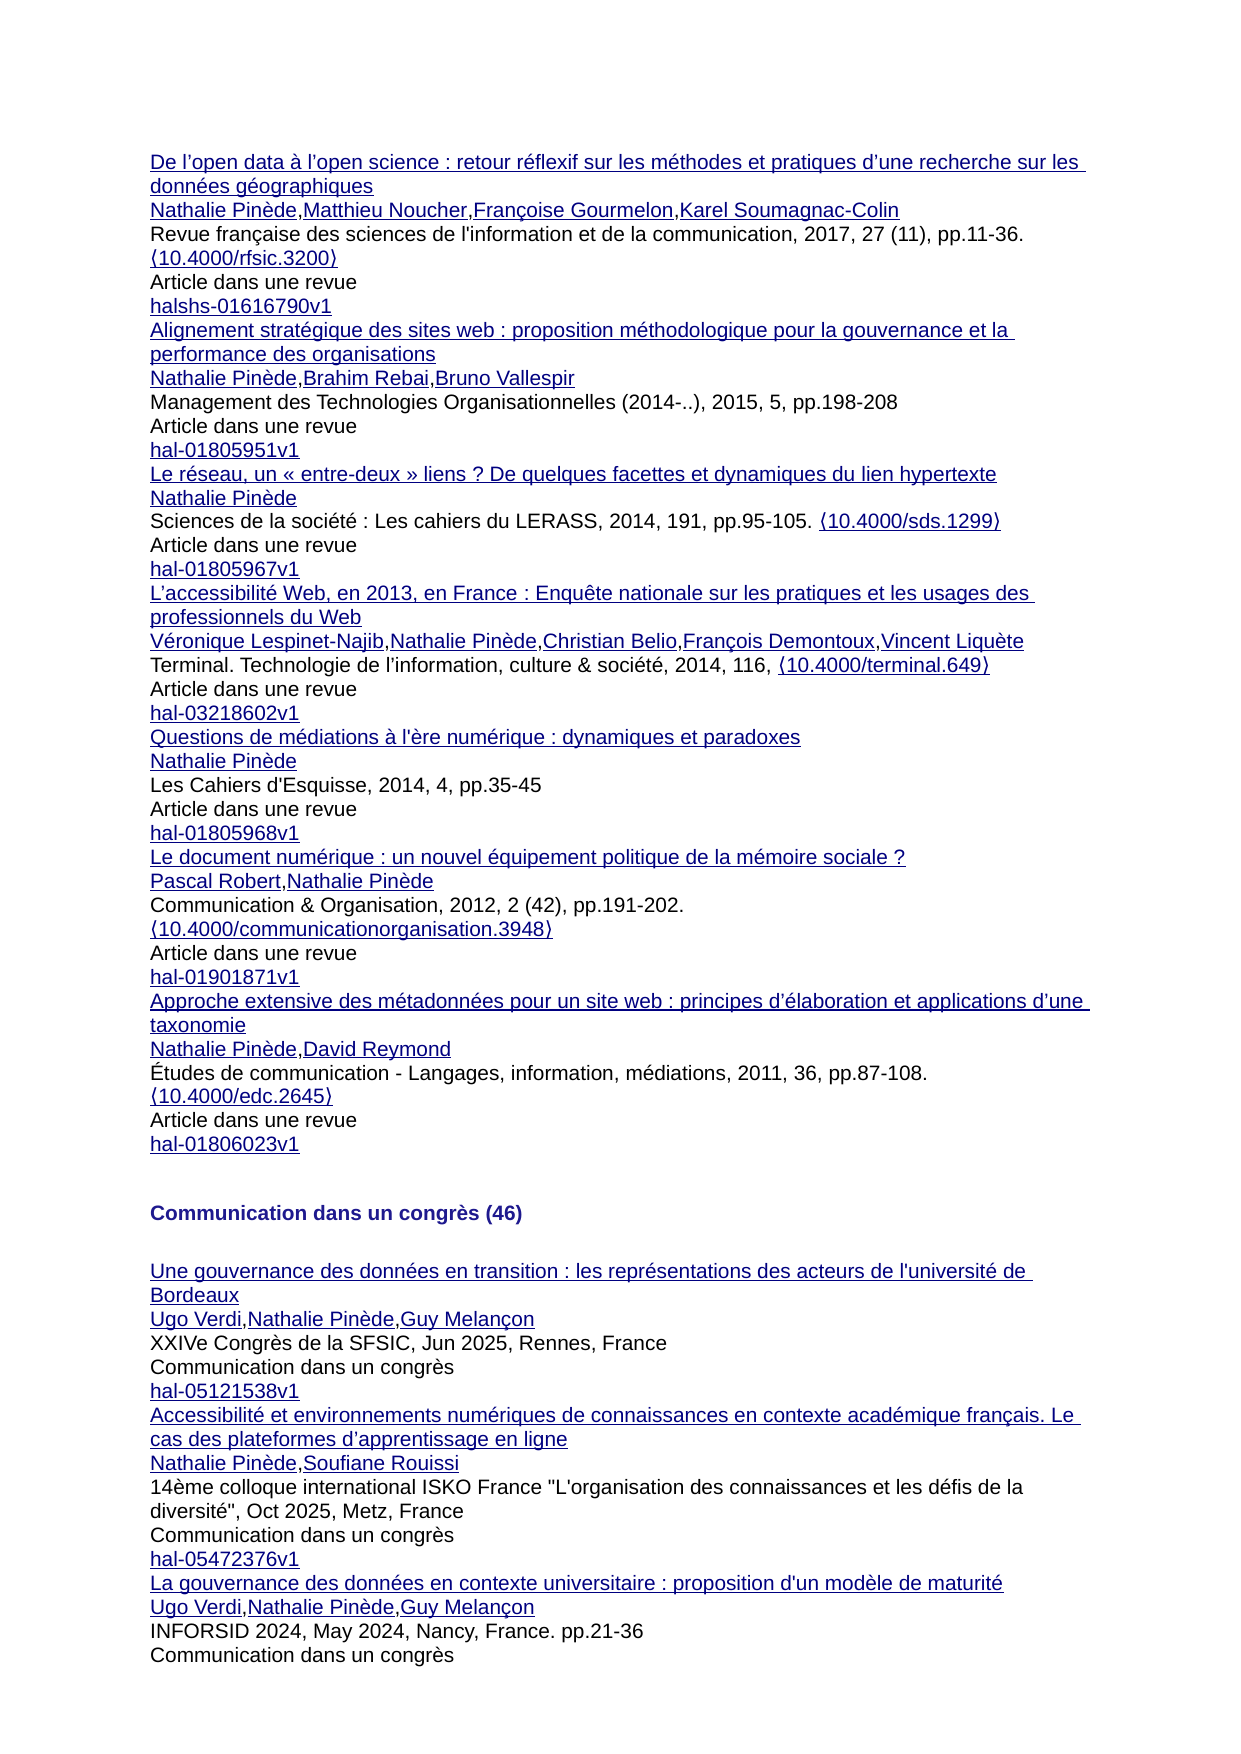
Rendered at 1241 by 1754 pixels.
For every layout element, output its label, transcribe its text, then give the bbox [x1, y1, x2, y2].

table_header Une gouvernance des données en transition : les représentations des acteurs de l'université de Bordeaux Ugo Verdi,Nathalie Pinède,Guy Melançon XXIVe Congrès de la SFSIC, Jun 2025, Rennes, France Communication dans un congrès hal-05121538v1 [150, 1259, 1090, 1403]
table_cell L’accessibilité Web, en 2013, en France : Enquête nationale sur les pratiques et les usages des professionnels du Web Véronique Lespinet-Najib,Nathalie Pinède,Christian Belio,François Demontoux,Vincent Liquète Terminal. Technologie de l’information, culture & société, 2014, 116, ⟨10.4000/terminal.649⟩ Article dans une revue hal-03218602v1 [150, 581, 1090, 725]
table_cell De l’open data à l’open science : retour réflexif sur les méthodes et pratiques d’une recherche sur les données géographiques Nathalie Pinède,Matthieu Noucher,Françoise Gourmelon,Karel Soumagnac-Colin Revue française des sciences de l'information et de la communication, 2017, 27 (11), pp.11-36. ⟨10.4000/rfsic.3200⟩ Article dans une revue halshs-01616790v1 [150, 150, 1090, 318]
table_cell Approche extensive des métadonnées pour un site web : principes d’élaboration et applications d’une [150, 989, 1090, 1009]
table_cell Questions de médiations à l'ère numérique : dynamiques et paradoxes Nathalie Pinède Les Cahiers d'Esquisse, 2014, 4, pp.35-45 Article dans une revue hal-01805968v1 [150, 725, 1090, 845]
table_cell taxonomie Nathalie Pinède,David Reymond Études de communication - Langages, information, médiations, 2011, 36, pp.87-108. ⟨10.4000/edc.2645⟩ Article dans une revue hal-01806023v1 [150, 1011, 1090, 1156]
table_cell Alignement stratégique des sites web : proposition méthodologique pour la gouvernance et la performance des organisations Nathalie Pinède,Brahim Rebai,Bruno Vallespir Management des Technologies Organisationnelles (2014-..), 2015, 5, pp.198-208 Article dans une revue hal-01805951v1 [150, 318, 1090, 461]
table_cell Le document numérique : un nouvel équipement politique de la mémoire sociale ? Pascal Robert,Nathalie Pinède Communication & Organisation, 2012, 2 (42), pp.191-202. ⟨10.4000/communicationorganisation.3948⟩ Article dans une revue hal-01901871v1 [150, 845, 1090, 988]
table_cell La gouvernance des données en contexte universitaire : proposition d'un modèle de maturité Ugo Verdi,Nathalie Pinède,Guy Melançon INFORSID 2024, May 2024, Nancy, France. pp.21-36 Communication dans un congrès [150, 1571, 1090, 1667]
subtitle Communication dans un congrès (46) [150, 1201, 1090, 1225]
table_cell Accessibilité et environnements numériques de connaissances en contexte académique français. Le cas des plateformes d’apprentissage en ligne Nathalie Pinède,Soufiane Rouissi 14ème colloque international ISKO France "L'organisation des connaissances et les défis de la diversité", Oct 2025, Metz, France Communication dans un congrès hal-05472376v1 [150, 1403, 1090, 1571]
table_cell Le réseau, un « entre-deux » liens ? De quelques facettes et dynamiques du lien hypertexte Nathalie Pinède Sciences de la société : Les cahiers du LERASS, 2014, 191, pp.95-105. ⟨10.4000/sds.1299⟩ Article dans une revue hal-01805967v1 [150, 461, 1090, 581]
